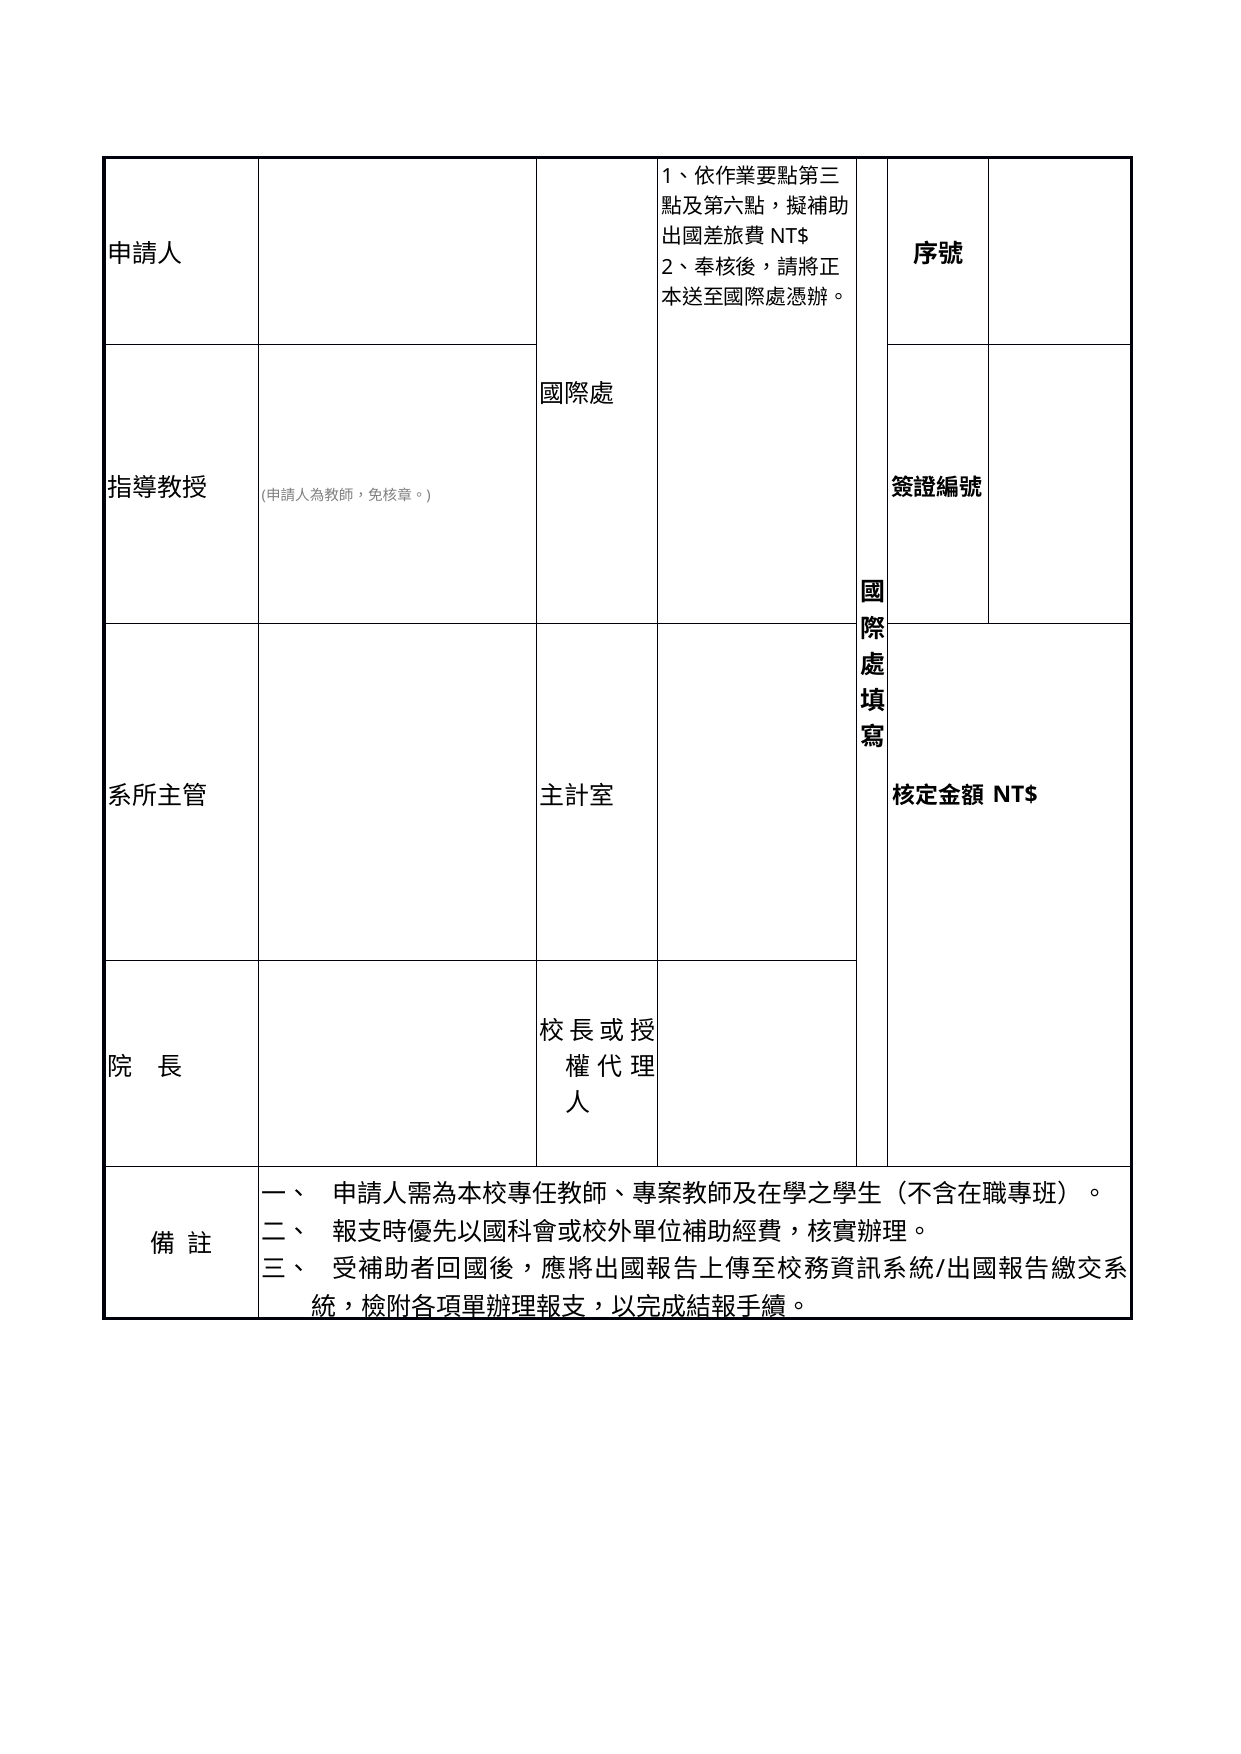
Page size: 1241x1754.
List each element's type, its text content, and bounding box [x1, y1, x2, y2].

table_cell [989, 159, 1130, 344]
table_cell 主計室 [537, 624, 657, 960]
table_cell NT$ [989, 624, 1130, 960]
table_cell 國際處 [537, 159, 657, 623]
table_cell 核定金額 [888, 624, 989, 960]
table_cell 序號 [888, 159, 988, 344]
table_cell 系所主管 [106, 624, 258, 960]
table_cell 國 際 處 填 寫 [857, 159, 887, 1166]
table_cell [259, 159, 536, 344]
table_cell 簽證編號 [888, 345, 988, 623]
table_cell (申請人為教師，免核章。) [259, 345, 536, 623]
table_cell [888, 960, 1130, 1166]
table_cell 校長或授權代理人 [537, 961, 657, 1166]
table_cell 指導教授 [106, 345, 258, 623]
table_cell 申請人需為本校專任教師、專案教師及在學之學生（不含在職專班）。 報支時優先以國科會或校外單位補助經費，核實辦理。 受補助者回國後，應將出國報告上傳至校務資訊系統/出國報告繳交系統，檢附各項單辦理報支，以完成結報手續。 [259, 1167, 1130, 1317]
table_cell [989, 345, 1130, 623]
table_cell 院 長 [106, 961, 258, 1166]
table_cell [658, 624, 856, 960]
table_cell [259, 624, 536, 960]
table_cell [658, 961, 856, 1166]
table_cell 備 註 [106, 1167, 258, 1317]
table_cell 1、依作業要點第三點及第六點，擬補助出國差旅費NT$ 2、奉核後，請將正本送至國際處憑辦。 [658, 159, 856, 623]
table_cell 申請人 [106, 159, 258, 344]
table_cell [259, 961, 536, 1166]
